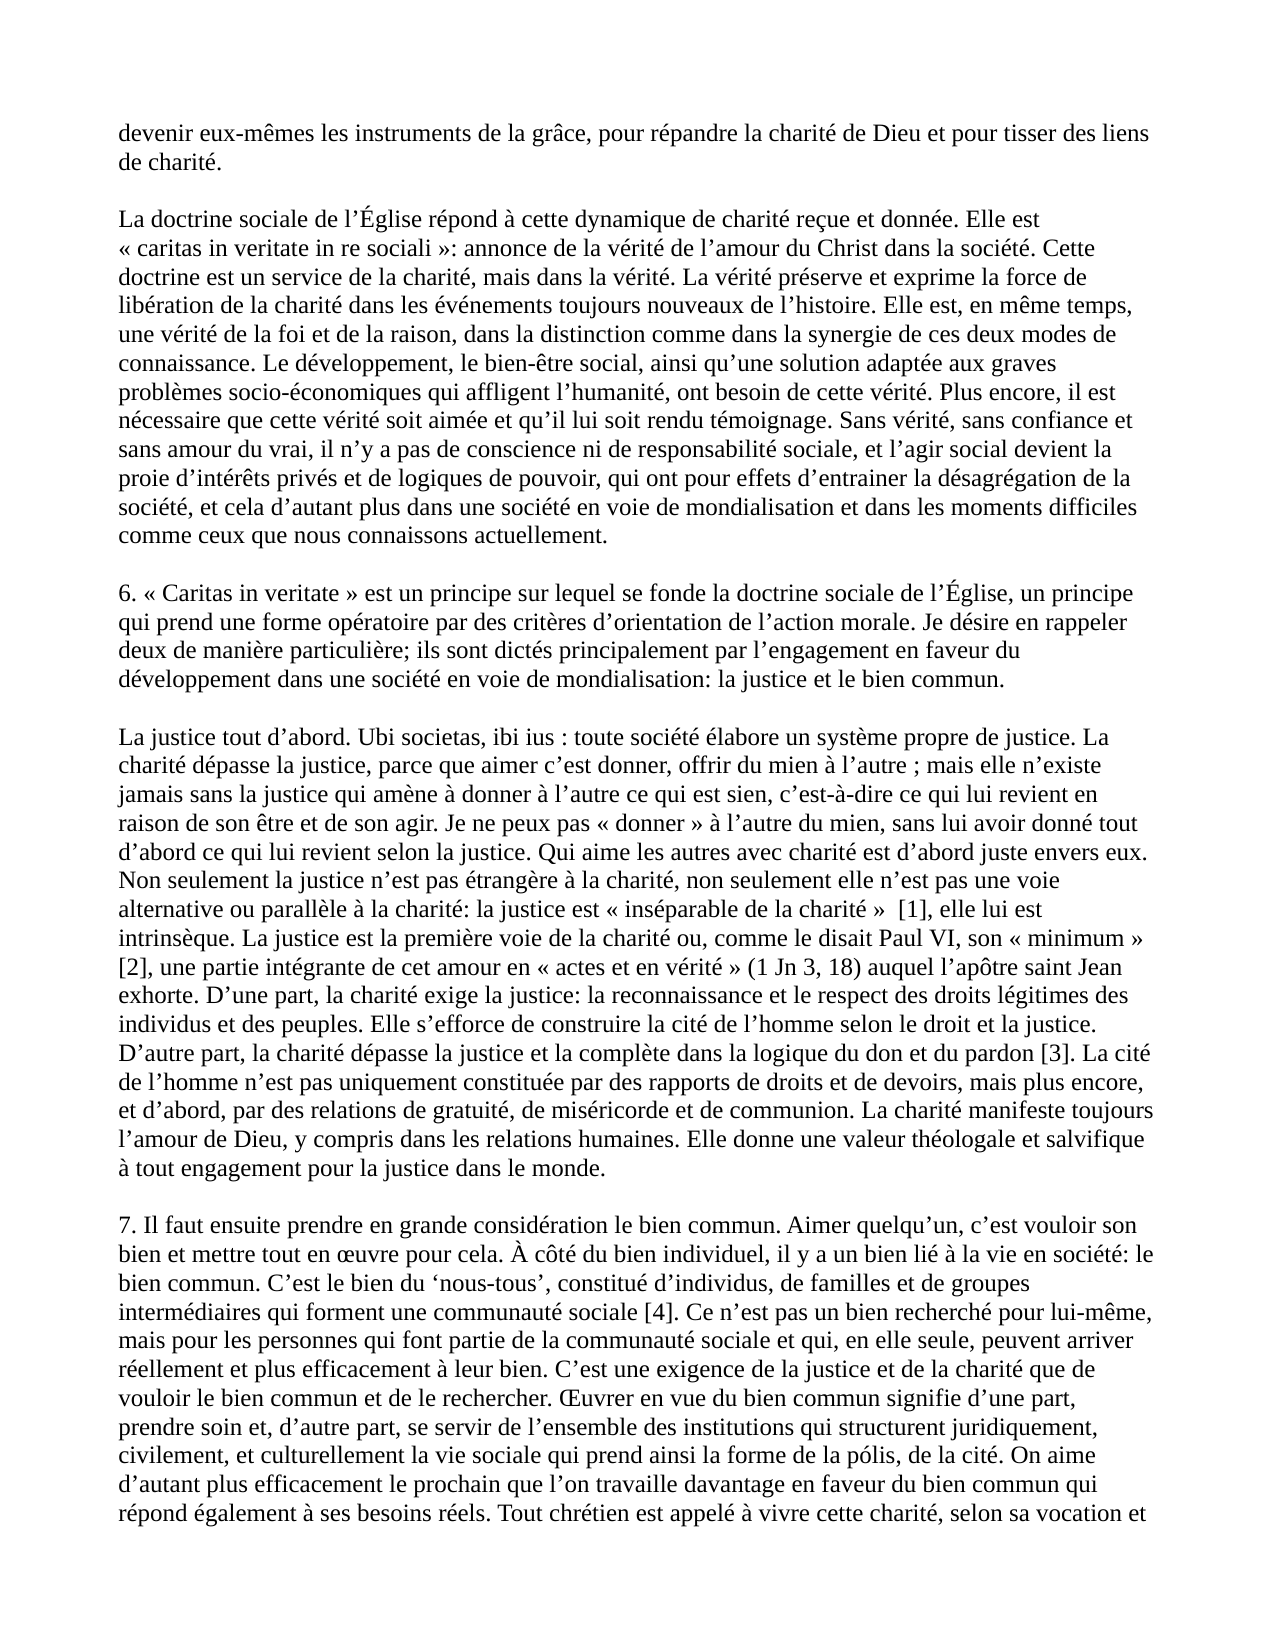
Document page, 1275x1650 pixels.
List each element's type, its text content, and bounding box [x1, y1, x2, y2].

text 7. Il faut ensuite prendre en grande considération le bien commun. Aimer quelqu’un, c’est vouloir son bien et mettre tout en œuvre pour cela. À côté du bien individuel, il y a un bien lié à la vie en société: le bien commun. C’est le bien du ‘nous-tous’, constitué d’individus, de familles et de groupes intermédiaires qui forment une communauté sociale [4]. Ce n’est pas un bien recherché pour lui-même, mais pour les personnes qui font partie de la communauté sociale et qui, en elle seule, peuvent arriver réellement et plus efficacement à leur bien. C’est une exigence de la justice et de la charité que de vouloir le bien commun et de le rechercher. Œuvrer en vue du bien commun signifie d’une part, prendre soin et, d’autre part, se servir de l’ensemble des institutions qui structurent juridiquement, civilement, et culturellement la vie sociale qui prend ainsi la forme de la pólis, de la cité. On aime d’autant plus efficacement le prochain que l’on travaille davantage en faveur du bien commun qui répond également à ses besoins réels. Tout chrétien est appelé à vivre cette charité, selon sa vocation et [118, 1211, 1157, 1527]
text 6. « Caritas in veritate » est un principe sur lequel se fonde la doctrine sociale de l’Église, un principe qui prend une forme opératoire par des critères d’orientation de l’action morale. Je désire en rappeler deux de manière particulière; ils sont dictés principalement par l’engagement en faveur du développement dans une société en voie de mondialisation: la justice et le bien commun. [118, 578, 1157, 693]
text La justice tout d’abord. Ubi societas, ibi ius : toute société élabore un système propre de justice. La charité dépasse la justice, parce que aimer c’est donner, offrir du mien à l’autre ; mais elle n’existe jamais sans la justice qui amène à donner à l’autre ce qui est sien, c’est-à-dire ce qui lui revient en raison de son être et de son agir. Je ne peux pas « donner » à l’autre du mien, sans lui avoir donné tout d’abord ce qui lui revient selon la justice. Qui aime les autres avec charité est d’abord juste envers eux. Non seulement la justice n’est pas étrangère à la charité, non seulement elle n’est pas une voie alternative ou parallèle à la charité: la justice est « inséparable de la charité » [1], elle lui est intrinsèque. La justice est la première voie de la charité ou, comme le disait Paul VI, son « minimum » [2], une partie intégrante de cet amour en « actes et en vérité » (1 Jn 3, 18) auquel l’apôtre saint Jean exhorte. D’une part, la charité exige la justice: la reconnaissance et le respect des droits légitimes des individus et des peuples. Elle s’efforce de construire la cité de l’homme selon le droit et la justice. D’autre part, la charité dépasse la justice et la complète dans la logique du don et du pardon [3]. La cité de l’homme n’est pas uniquement constituée par des rapports de droits et de devoirs, mais plus encore, et d’abord, par des relations de gratuité, de miséricorde et de communion. La charité manifeste toujours l’amour de Dieu, y compris dans les relations humaines. Elle donne une valeur théologale et salvifique à tout engagement pour la justice dans le monde. [118, 722, 1157, 1182]
text La doctrine sociale de l’Église répond à cette dynamique de charité reçue et donnée. Elle est [118, 204, 1157, 233]
text « caritas in veritate in re sociali »: annonce de la vérité de l’amour du Christ dans la société. Cette doctrine est un service de la charité, mais dans la vérité. La vérité préserve et exprime la force de libération de la charité dans les événements toujours nouveaux de l’histoire. Elle est, en même temps, une vérité de la foi et de la raison, dans la distinction comme dans la synergie de ces deux modes de connaissance. Le développement, le bien-être social, ainsi qu’une solution adaptée aux graves problèmes socio-économiques qui affligent l’humanité, ont besoin de cette vérité. Plus encore, il est nécessaire que cette vérité soit aimée et qu’il lui soit rendu témoignage. Sans vérité, sans confiance et sans amour du vrai, il n’y a pas de conscience ni de responsabilité sociale, et l’agir social devient la proie d’intérêts privés et de logiques de pouvoir, qui ont pour effets d’entrainer la désagrégation de la société, et cela d’autant plus dans une société en voie de mondialisation et dans les moments difficiles comme ceux que nous connaissons actuellement. [118, 233, 1157, 549]
text devenir eux-mêmes les instruments de la grâce, pour répandre la charité de Dieu et pour tisser des liens de charité. [118, 118, 1157, 176]
